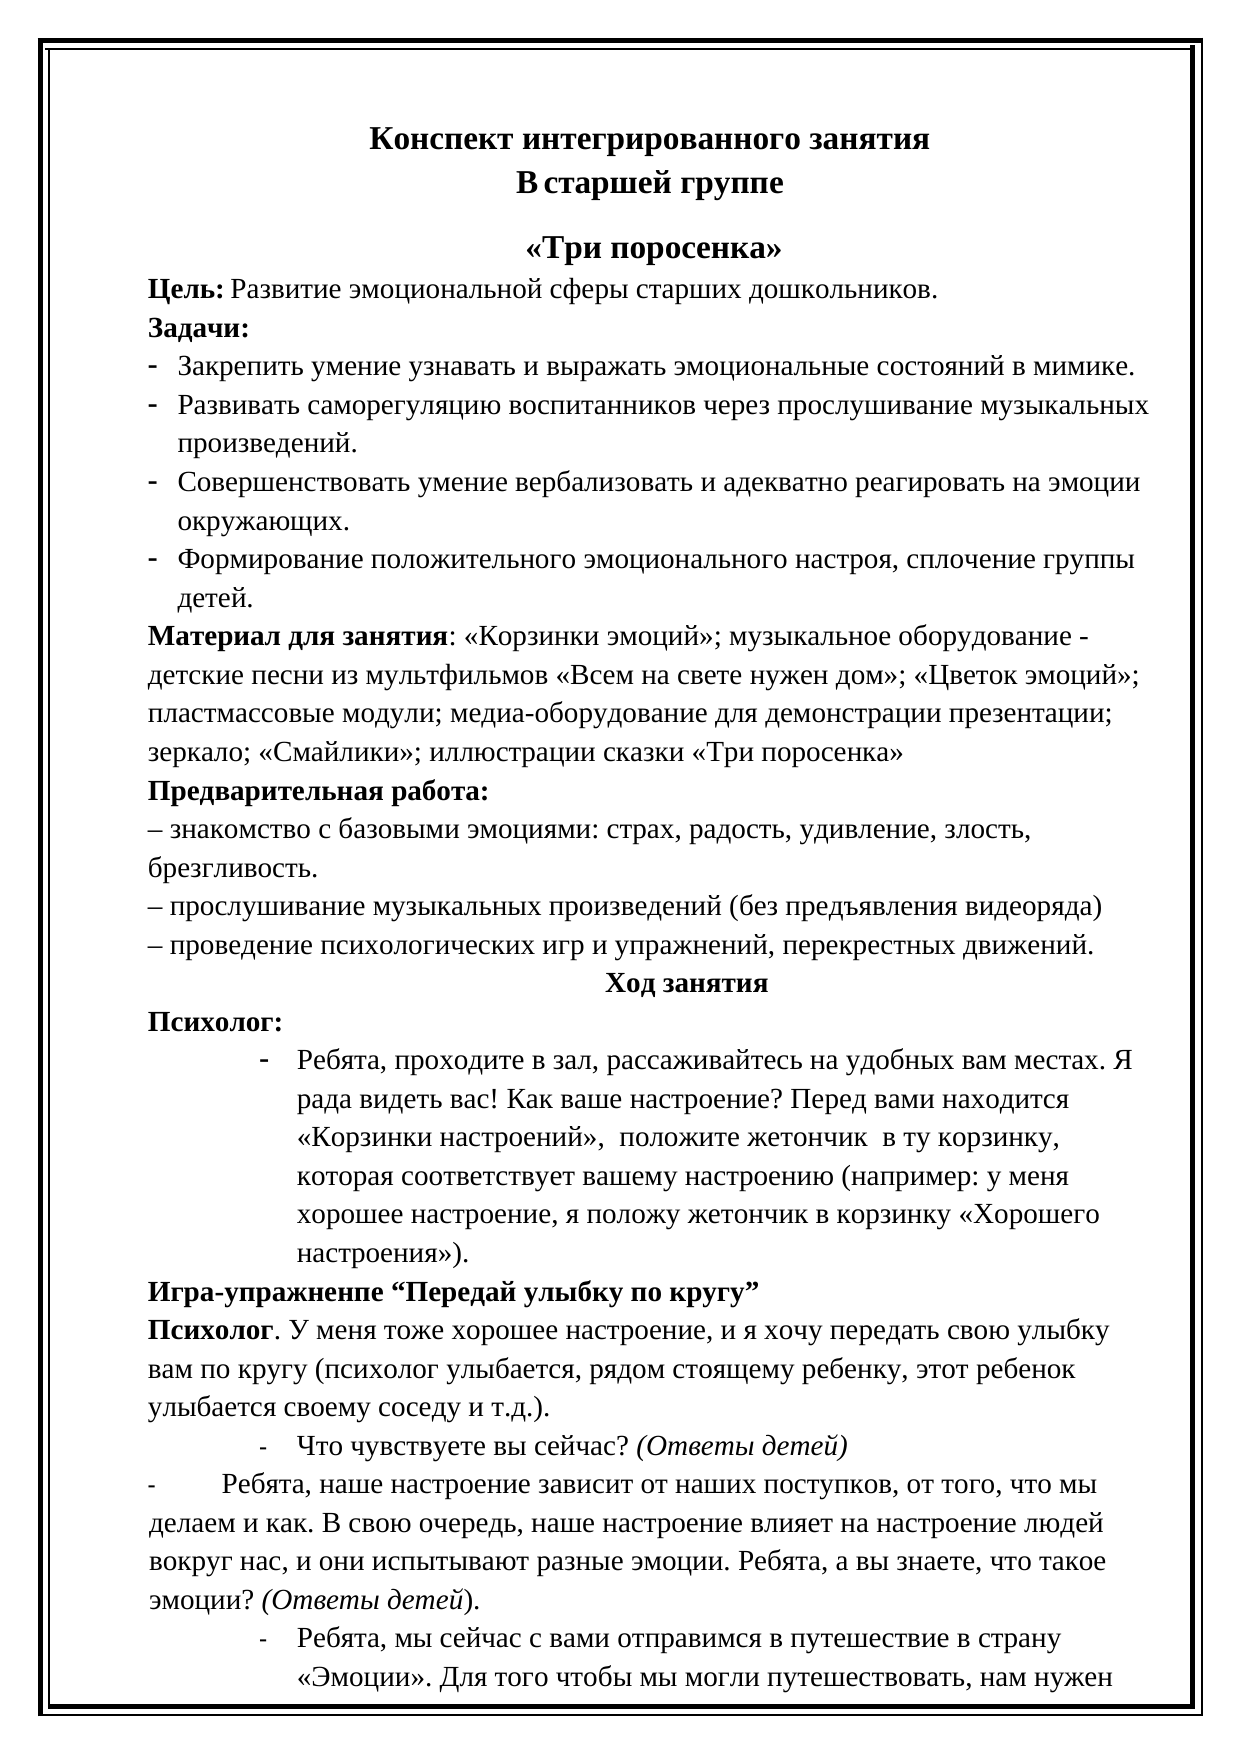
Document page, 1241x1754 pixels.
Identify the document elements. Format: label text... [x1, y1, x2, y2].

text Ход занятия [148, 965, 1152, 999]
text Задачи: [148, 310, 1152, 343]
text Психолог. У меня тоже хорошее настроение, и я хочу передать свою улыбку вам по кругу (психолог улыбается, рядом стоящему ребенку, этот ребенок улыбается своему соседу и т.д.). [148, 1312, 1152, 1423]
list Совершенствовать умение вербализовать и адекватно реагировать на эмоции окружающих. [148, 464, 1152, 536]
text Предварительная работа: [148, 773, 1152, 806]
list Развивать саморегуляцию воспитанников через прослушивание музыкальных произведений. [148, 387, 1152, 459]
text – знакомство с базовыми эмоциями: страх, радость, удивление, злость, брезгливость. [148, 811, 1152, 883]
text пластмассовые модули; медиа-оборудование для демонстрации презентации; зеркало; «Смайлики»; иллюстрации сказки «Три поросенка» [148, 696, 1152, 768]
list Ребята, мы сейчас с вами отправимся в путешествие в страну «Эмоции». Для того чтобы мы могли путешествовать, нам нужен [259, 1621, 1152, 1693]
text Психолог: [148, 1004, 1152, 1037]
list Формирование положительного эмоционального настроя, сплочение группы детей. [148, 541, 1152, 613]
list Ребята, проходите в зал, рассаживайтесь на удобных вам местах. Я рада видеть вас! Как ваше настроение? Перед вами находится «Корзинки настроений», положите жетончик в ту корзинку, которая соответствует вашему настроению (например: у меня хорошее настроение, я положу жетончик в корзинку «Хорошего настроения»). [259, 1042, 1152, 1269]
text – прослушивание музыкальных произведений (без предъявления видеоряда) [148, 888, 1152, 922]
list Ребята, наше настроение зависит от наших поступков, от того, что мы делаем и как. В свою очередь, наше настроение влияет на настроение людей вокруг нас, и они испытывают разные эмоции. Ребята, а вы знаете, что такое эмоции? (Ответы детей). [148, 1466, 1152, 1616]
subtitle Конспект интегрированного занятия [148, 118, 1152, 156]
text В старшей группе [148, 162, 1152, 201]
list Что чувствуете вы сейчас? (Ответы детей) [259, 1428, 1152, 1461]
text Материал для занятия: «Корзинки эмоций»; музыкальное оборудование - детские песни из мультфильмов «Всем на свете нужен дом»; «Цветок эмоций»; [148, 618, 1152, 691]
text Цель: Развитие эмоциональной сферы старших дошкольников. [148, 271, 1152, 305]
text – проведение психологических игр и упражнений, перекрестных движений. [148, 927, 1152, 960]
list Закрепить умение узнавать и выражать эмоциональные состояний в мимике. [148, 348, 1152, 382]
text Игра-упражненпе “Передай улыбку по кругу” [148, 1274, 1152, 1307]
subtitle «Три поросенка» [148, 227, 1152, 265]
